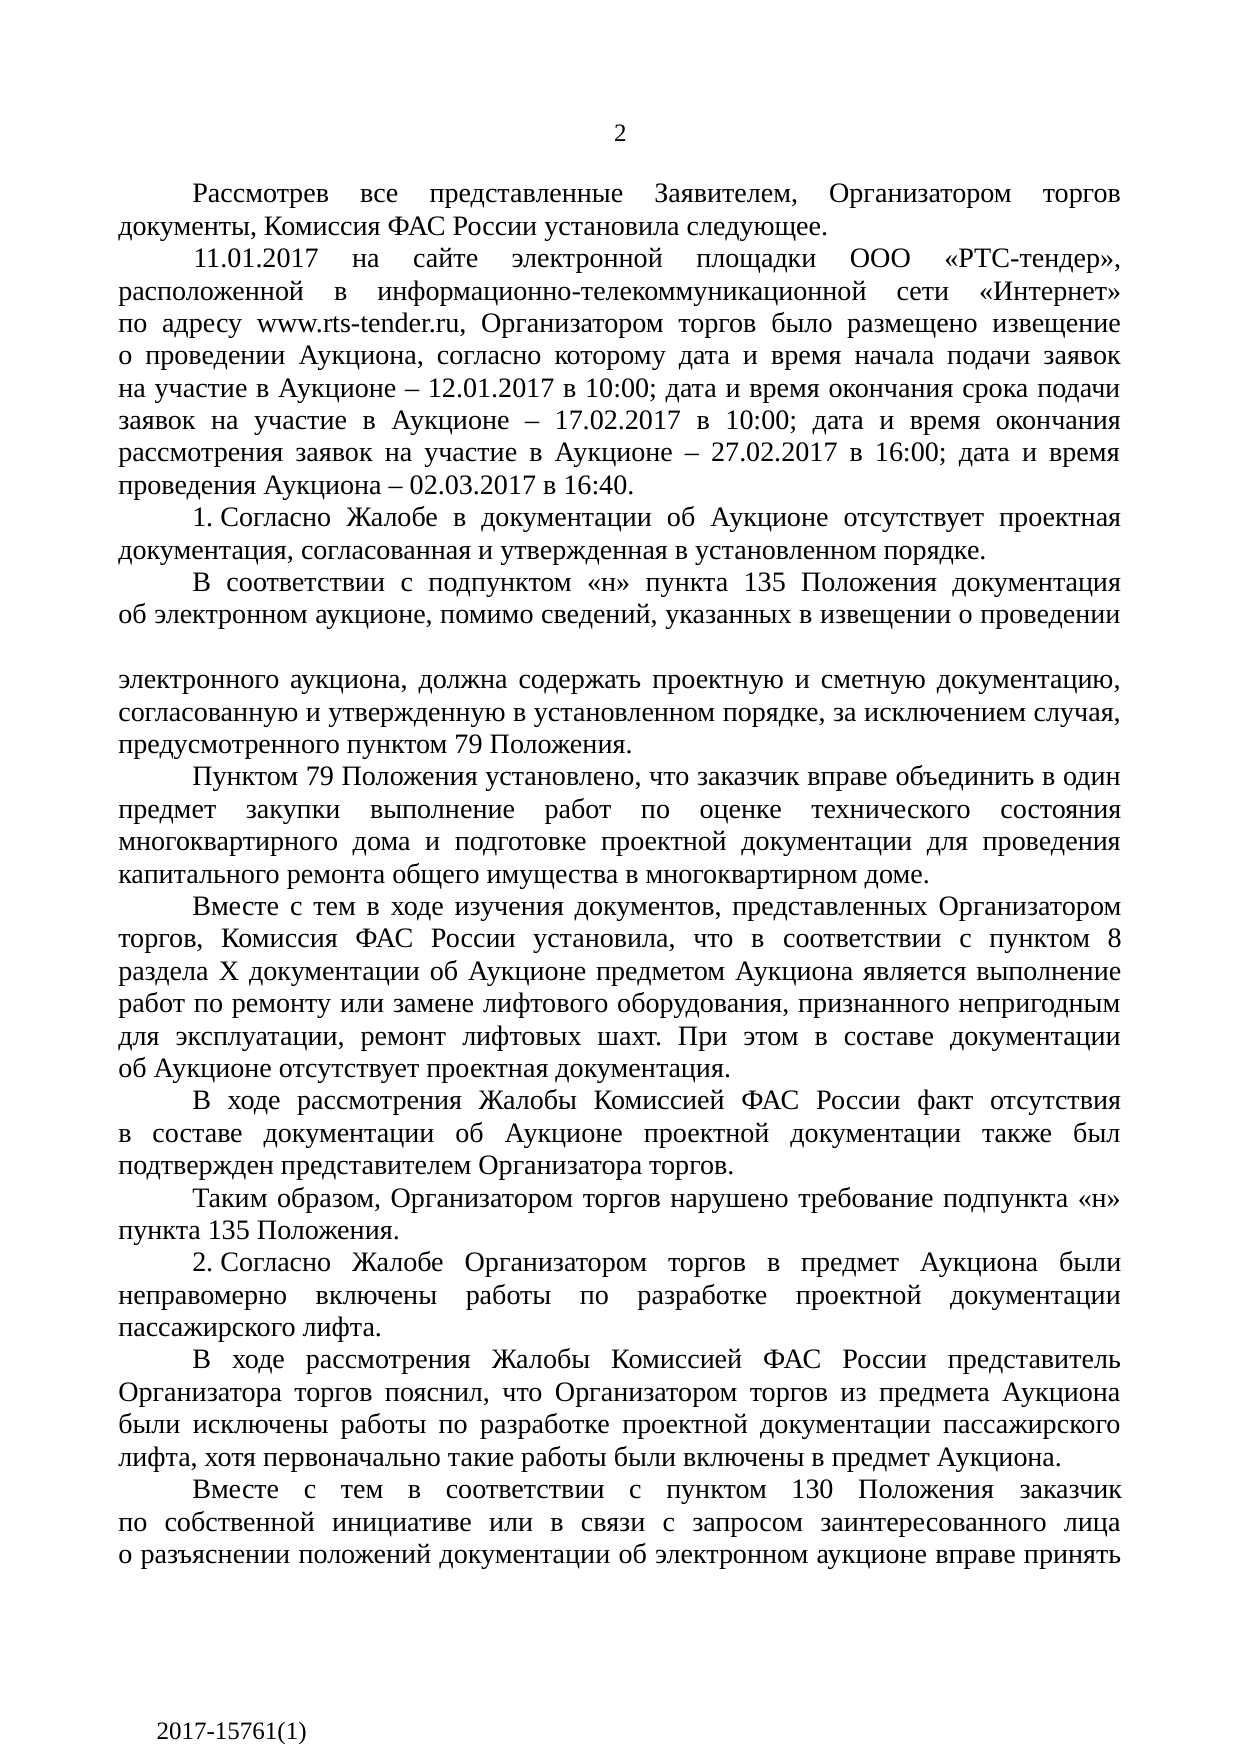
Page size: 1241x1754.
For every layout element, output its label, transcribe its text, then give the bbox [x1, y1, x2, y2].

text В ходе рассмотрения Жалобы Комиссией ФАС России представитель Организатора торгов пояснил, что Организатором торгов из предмета Аукциона были исключены работы по разработке проектной документации пассажирского лифта, хотя первоначально такие работы были включены в предмет Аукциона. [118, 1343, 1122, 1472]
text Рассмотрев все представленные Заявителем, Организатором торгов документы, Комиссия ФАС России установила следующее. [118, 176, 1122, 241]
text 1. Согласно Жалобе в документации об Аукционе отсутствует проектная документация, согласованная и утвержденная в установленном порядке. [118, 500, 1122, 565]
text В ходе рассмотрения Жалобы Комиссией ФАС России факт отсутствия в составе документации об Аукционе проектной документации также был подтвержден представителем Организатора торгов. [118, 1083, 1122, 1181]
text 2. Согласно Жалобе Организатором торгов в предмет Аукциона были неправомерно включены работы по разработке проектной документации пассажирского лифта. [118, 1245, 1122, 1343]
text Пунктом 79 Положения установлено, что заказчик вправе объединить в один предмет закупки выполнение работ по оценке технического состояния многоквартирного дома и подготовке проектной документации для проведения капитального ремонта общего имущества в многоквартирном доме. [118, 759, 1122, 889]
text Вместе с тем в соответствии с пунктом 130 Положения заказчик по собственной инициативе или в связи с запросом заинтересованного лица о разъяснении положений документации об электронном аукционе вправе принять [118, 1472, 1122, 1569]
text Таким образом, Организатором торгов нарушено требование подпункта «н» пункта 135 Положения. [118, 1181, 1122, 1245]
text 11.01.2017 на сайте электронной площадки ООО «РТС-тендер», расположенной в информационно-телекоммуникационной сети «Интернет» по адресу www.rts-tender.ru, Организатором торгов было размещено извещение о проведении Аукциона, согласно которому дата и время начала подачи заявок на участие в Аукционе – 12.01.2017 в 10:00; дата и время окончания срока подачи заявок на участие в Аукционе – 17.02.2017 в 10:00; дата и время окончания рассмотрения заявок на участие в Аукционе – 27.02.2017 в 16:00; дата и время проведения Аукциона – 02.03.2017 в 16:40. [118, 241, 1122, 500]
text В соответствии с подпунктом «н» пункта 135 Положения документация об электронном аукционе, помимо сведений, указанных в извещении о проведении электронного аукциона, должна содержать проектную и сметную документацию, согласованную и утвержденную в установленном порядке, за исключением случая, предусмотренного пунктом 79 Положения. [118, 565, 1122, 759]
text Вместе с тем в ходе изучения документов, представленных Организатором торгов, Комиссия ФАС России установила, что в соответствии с пунктом 8 раздела X документации об Аукционе предметом Аукциона является выполнение работ по ремонту или замене лифтового оборудования, признанного непригодным для эксплуатации, ремонт лифтовых шахт. При этом в составе документации об Аукционе отсутствует проектная документация. [118, 889, 1122, 1083]
